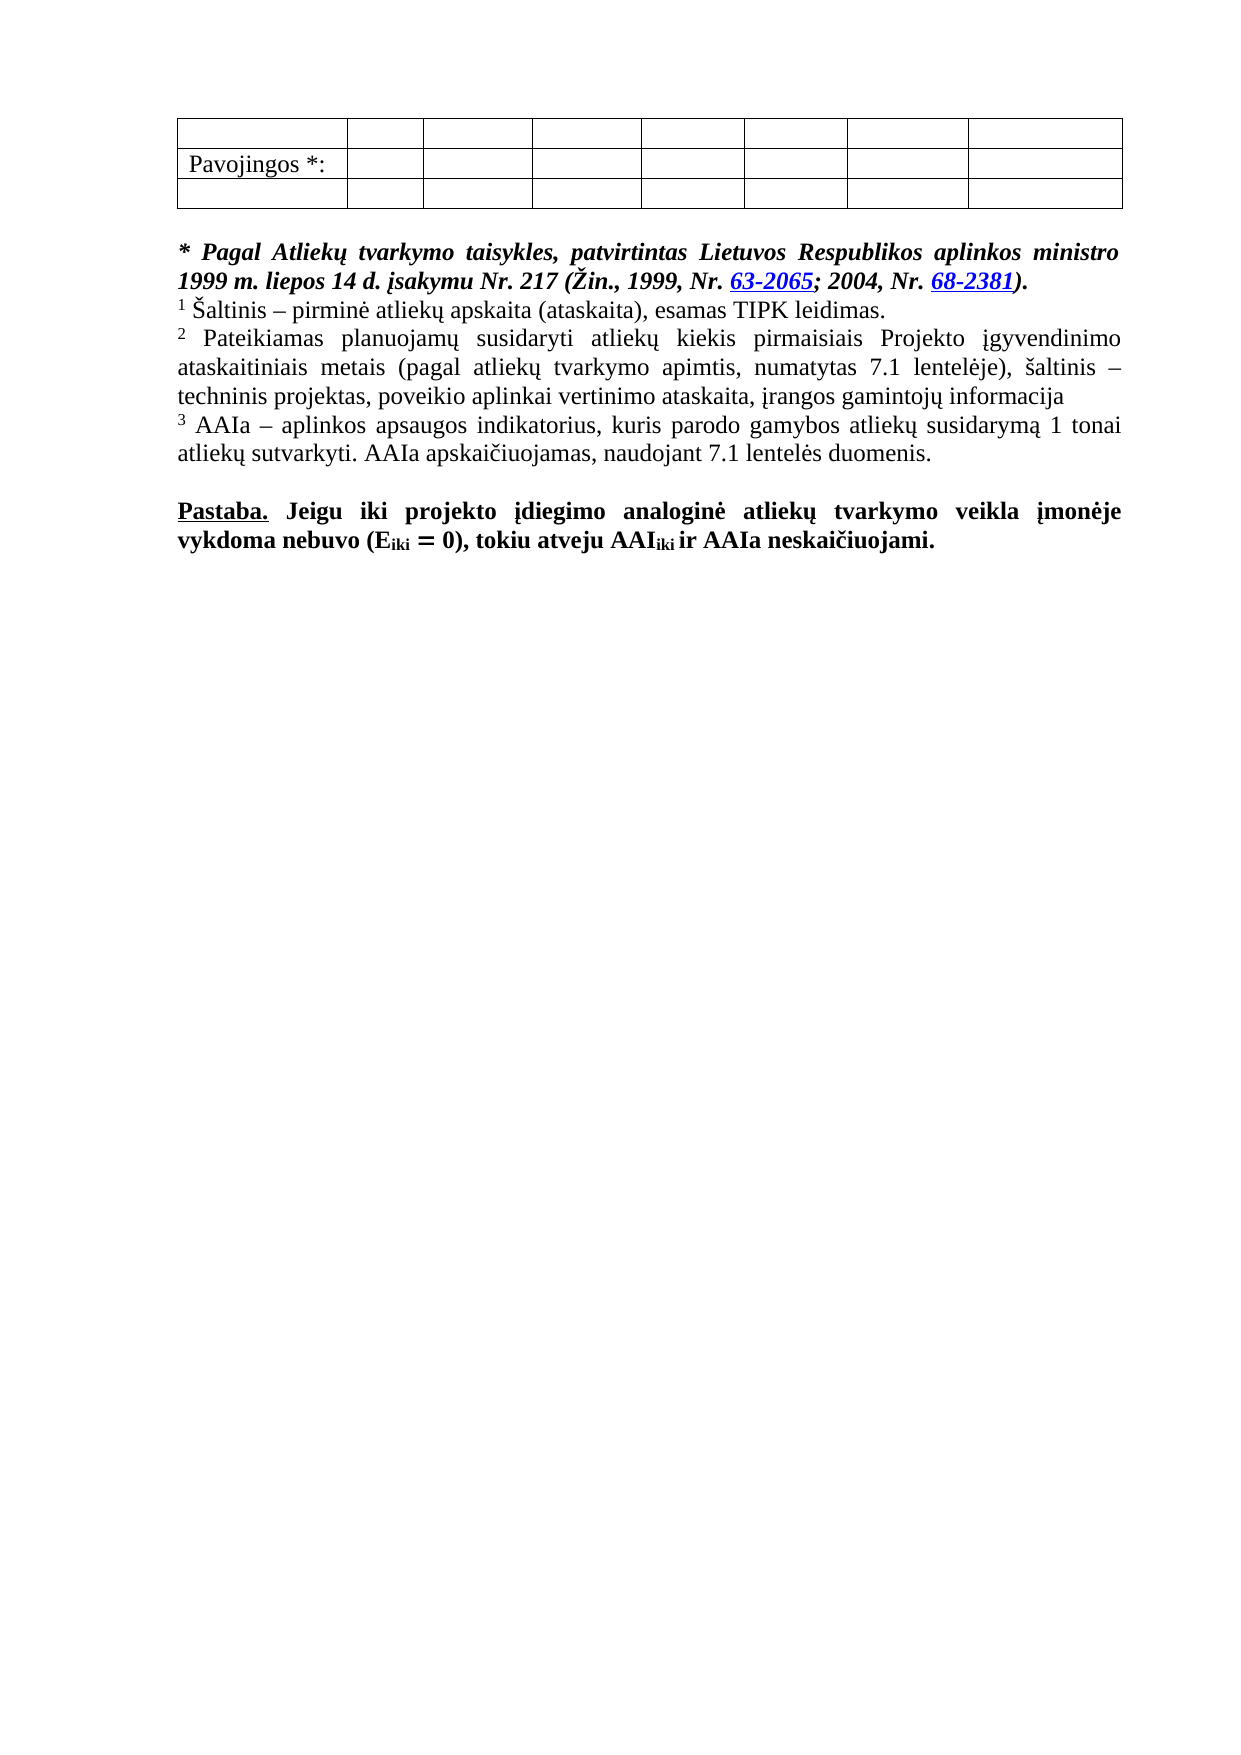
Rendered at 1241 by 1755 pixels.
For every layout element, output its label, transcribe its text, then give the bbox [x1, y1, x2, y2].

table_cell [848, 179, 968, 207]
table_cell [745, 149, 847, 178]
text Pastaba. Jeigu iki projekto įdiegimo analoginė atliekų tvarkymo veikla įmonėje vykdoma nebuvo (Eiki  0), tokiu atveju AAIiki ir AAIa neskaičiuojami. [177, 496, 1122, 553]
table_cell [533, 119, 641, 148]
table_cell [533, 179, 641, 207]
table_cell [969, 149, 1122, 178]
table_cell [745, 119, 847, 148]
table_cell [848, 119, 968, 148]
table_cell [424, 119, 532, 148]
table_cell [848, 149, 968, 178]
table_cell [642, 119, 744, 148]
text 1 Šaltinis – pirminė atliekų apskaita (ataskaita), esamas TIPK leidimas. [177, 295, 1122, 323]
table_cell [348, 119, 423, 148]
text 3 AAIa – aplinkos apsaugos indikatorius, kuris parodo gamybos atliekų susidarymą 1 tonai atliekų sutvarkyti. AAIa apskaičiuojamas, naudojant 7.1 lentelės duomenis. [177, 410, 1122, 467]
text 2 Pateikiamas planuojamų susidaryti atliekų kiekis pirmaisiais Projekto įgyvendinimo ataskaitiniais metais (pagal atliekų tvarkymo apimtis, numatytas 7.1 lentelėje), šaltinis – techninis projektas, poveikio aplinkai vertinimo ataskaita, įrangos gamintojų informacija [177, 323, 1122, 410]
subtitle * Pagal Atliekų tvarkymo taisykles, patvirtintas Lietuvos Respublikos aplinkos ministro 1999 m. liepos 14 d. įsakymu Nr. 217 (Žin., 1999, Nr. 63-2065; 2004, Nr. 68-2381). [177, 237, 1122, 295]
table_cell [348, 149, 423, 178]
table_cell [348, 179, 423, 207]
table_cell [424, 179, 532, 207]
table_cell [178, 179, 347, 207]
table_cell [533, 149, 641, 178]
table_cell Pavojingos *: [178, 149, 347, 178]
table_cell [969, 119, 1122, 148]
table_cell [642, 149, 744, 178]
table_cell [178, 119, 347, 148]
table_cell [969, 179, 1122, 207]
table_cell [642, 179, 744, 207]
table_cell [745, 179, 847, 207]
table_cell [424, 149, 532, 178]
